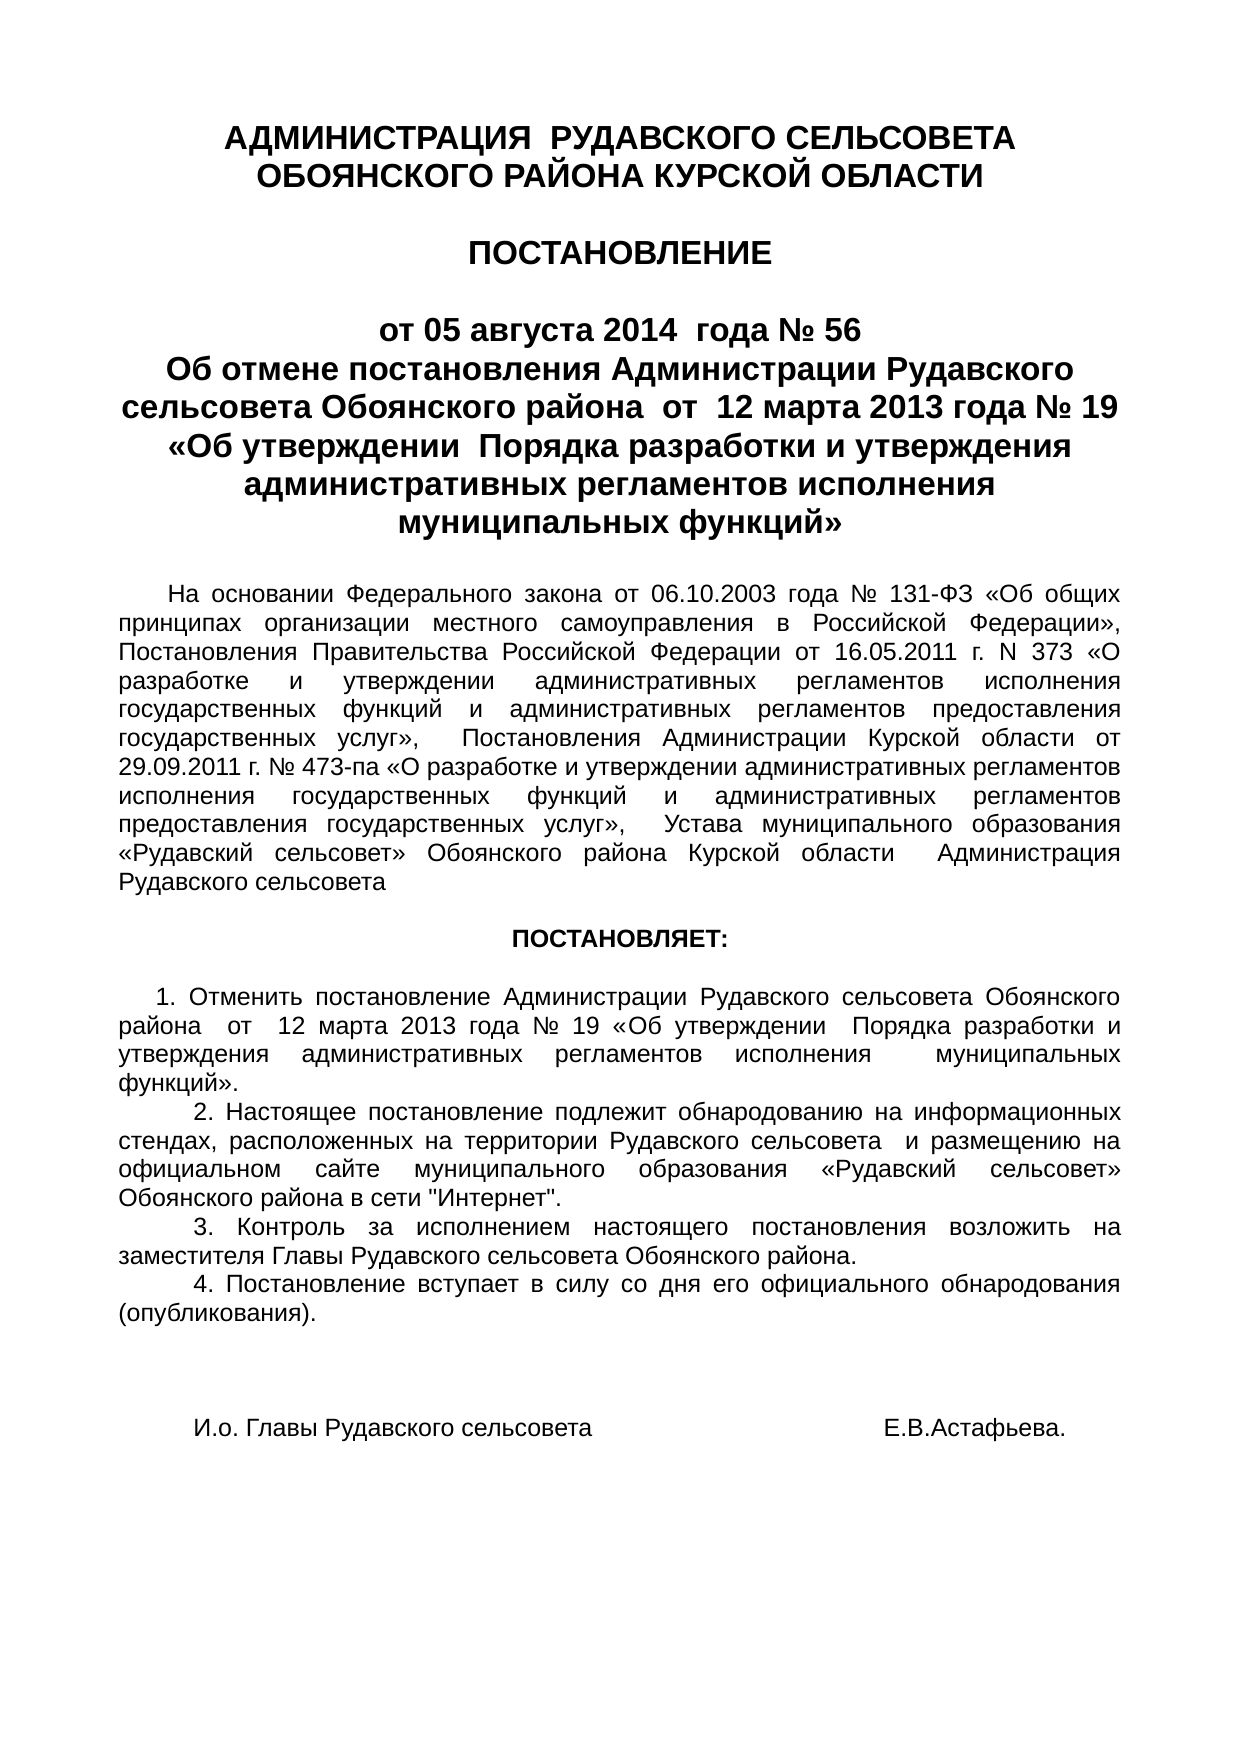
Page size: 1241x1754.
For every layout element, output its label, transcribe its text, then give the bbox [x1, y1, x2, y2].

text 4. Постановление вступает в силу со дня его официального обнародования (опубликования). [118, 1269, 1122, 1327]
text от 05 августа 2014 года № 56 [118, 310, 1122, 349]
text 3. Контроль за исполнением настоящего постановления возложить на заместителя Главы Рудавского сельсовета Обоянского района. [118, 1212, 1122, 1269]
text ПОСТАНОВЛЕНИЕ [118, 233, 1122, 272]
text ПОСТАНОВЛЯЕТ: [118, 924, 1122, 953]
text ОБОЯНСКОГО РАЙОНА КУРСКОЙ ОБЛАСТИ [118, 157, 1122, 195]
text И.о. Главы Рудавского сельсовета Е.В.Астафьева. [118, 1413, 1122, 1442]
text АДМИНИСТРАЦИЯ РУДАВСКОГО СЕЛЬСОВЕТА [118, 118, 1122, 157]
text 1. Отменить постановление Администрации Рудавского сельсовета Обоянского района от 12 марта 2013 года № 19 «Об утверждении Порядка разработки и утверждения административных регламентов исполнения муниципальных функций». [118, 982, 1122, 1097]
text На основании Федерального закона от 06.10.2003 года № 131-ФЗ «Об общих принципах организации местного самоуправления в Российской Федерации», Постановления Правительства Российской Федерации от 16.05.2011 г. N 373 «О разработке и утверждении административных регламентов исполнения государственных функций и административных регламентов предоставления государственных услуг», Постановления Администрации Курской области от 29.09.2011 г. № 473-па «О разработке и утверждении административных регламентов исполнения государственных функций и административных регламентов предоставления государственных услуг», Устава муниципального образования «Рудавский сельсовет» Обоянского района Курской области Администрация Рудавского сельсовета [118, 579, 1122, 896]
text 2. Настоящее постановление подлежит обнародованию на информационных стендах, расположенных на территории Рудавского сельсовета и размещению на официальном сайте муниципального образования «Рудавский сельсовет» Обоянского района в сети "Интернет". [118, 1097, 1122, 1212]
text Об отмене постановления Администрации Рудавского сельсовета Обоянского района от 12 марта 2013 года № 19 «Об утверждении Порядка разработки и утверждения административных регламентов исполнения муниципальных функций» [118, 349, 1122, 541]
